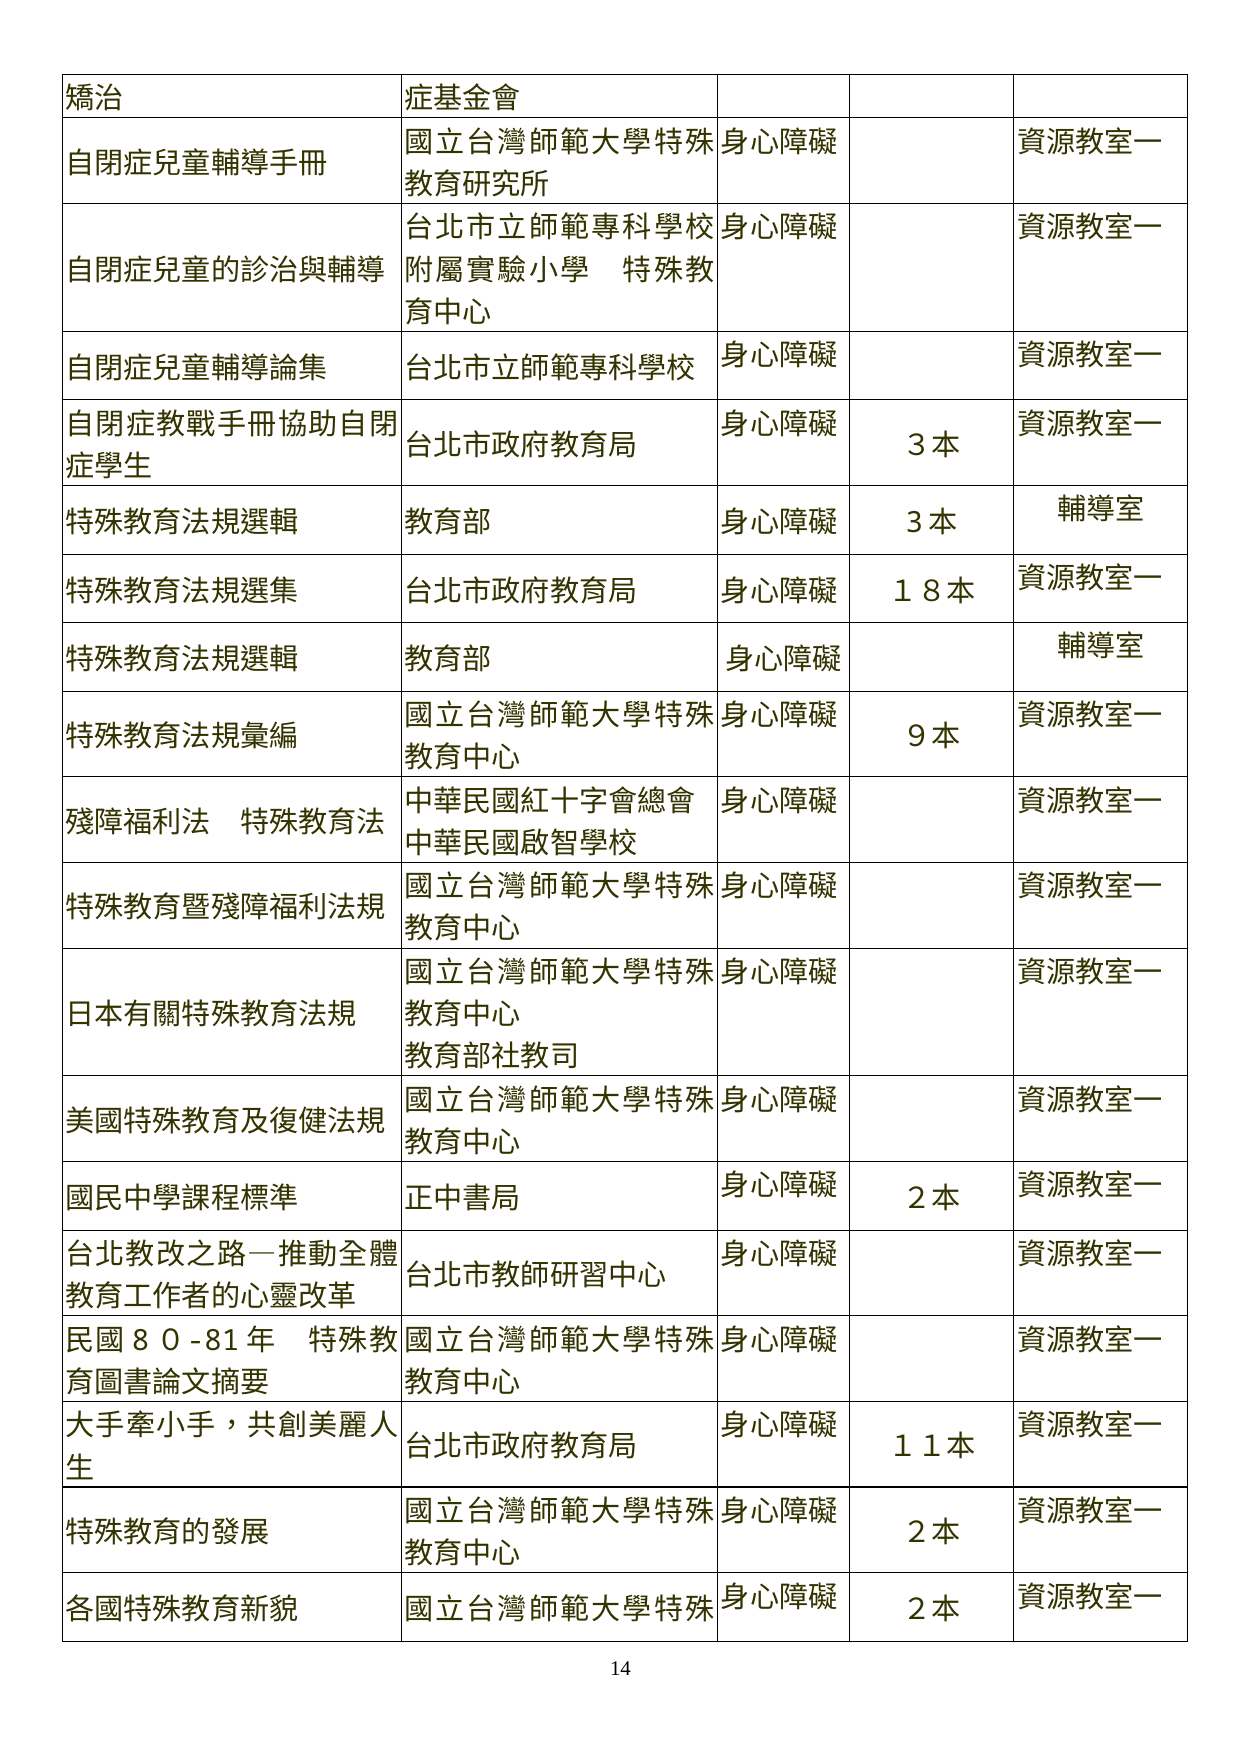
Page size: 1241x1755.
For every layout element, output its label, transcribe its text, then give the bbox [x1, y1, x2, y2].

table_cell 資源教室一 [1014, 949, 1187, 1075]
table_cell 特殊教育法規選輯 [63, 623, 401, 691]
table_cell 輔導室 [1014, 486, 1187, 553]
table_cell 台北教改之路—推動全體教育工作者的心靈改革 [63, 1231, 401, 1315]
table_cell 國立台灣師範大學特殊教育中心 [402, 1488, 717, 1572]
table_cell [850, 777, 1013, 862]
table_cell ２本 [850, 1488, 1013, 1572]
table_cell [850, 949, 1013, 1075]
table_cell 國立台灣師範大學特殊教育中心 教育部社教司 [402, 949, 717, 1075]
table_cell [850, 332, 1013, 399]
table_cell 身心障礙 [718, 400, 849, 485]
table_cell 身心障礙 [718, 1316, 849, 1401]
table_cell 身心障礙 [718, 1488, 849, 1572]
table_cell 教育部 [402, 623, 717, 691]
table_cell 自閉症兒童的診治與輔導 [63, 204, 401, 331]
table_cell [850, 75, 1013, 117]
table_cell 身心障礙 [718, 118, 849, 203]
table_cell 資源教室一 [1014, 555, 1187, 622]
table_cell 特殊教育法規選集 [63, 555, 401, 622]
table_cell [850, 863, 1013, 947]
table_cell 特殊教育法規選輯 [63, 486, 401, 553]
table_cell １８本 [850, 555, 1013, 622]
table_cell 資源教室一 [1014, 1316, 1187, 1401]
table_cell [850, 1231, 1013, 1315]
table_cell 國立台灣師範大學特殊教育中心 [402, 1316, 717, 1401]
table_cell 資源教室一 [1014, 863, 1187, 947]
table_cell 自閉症兒童輔導手冊 [63, 118, 401, 203]
table_cell 身心障礙 [718, 863, 849, 947]
table_cell 國立台灣師範大學特殊教育中心 [402, 863, 717, 947]
table_cell 身心障礙 [718, 1076, 849, 1161]
table_cell 特殊教育法規彙編 [63, 692, 401, 776]
table_cell 資源教室一 [1014, 1162, 1187, 1229]
table_cell 台北市政府教育局 [402, 555, 717, 622]
table_cell 身心障礙 [718, 623, 849, 691]
table_cell [850, 1316, 1013, 1401]
table_cell 國立台灣師範大學特殊 [402, 1573, 717, 1641]
table_cell 台北市立師範專科學校 [402, 332, 717, 399]
table_cell 身心障礙 [718, 1231, 849, 1315]
table_cell ９本 [850, 692, 1013, 776]
table_cell 資源教室一 [1014, 1488, 1187, 1572]
table_cell 身心障礙 [718, 486, 849, 553]
table_cell 資源教室一 [1014, 1402, 1187, 1486]
table_cell 身心障礙 [718, 1573, 849, 1641]
table_cell ２本 [850, 1573, 1013, 1641]
table_cell 民國8０-81年 特殊教育圖書論文摘要 [63, 1316, 401, 1401]
table_cell 3本 [850, 486, 1013, 553]
table_cell 身心障礙 [718, 332, 849, 399]
table_cell 資源教室一 [1014, 400, 1187, 485]
table_cell [850, 118, 1013, 203]
table_cell 自閉症教戰手冊協助自閉症學生 [63, 400, 401, 485]
table_cell 大手牽小手，共創美麗人生 [63, 1402, 401, 1486]
table_cell 國民中學課程標準 [63, 1162, 401, 1229]
table_cell ２本 [850, 1162, 1013, 1229]
table_cell 身心障礙 [718, 204, 849, 331]
table_cell 特殊教育暨殘障福利法規 [63, 863, 401, 947]
table_cell 身心障礙 [718, 949, 849, 1075]
table_cell 資源教室一 [1014, 118, 1187, 203]
table_cell 資源教室一 [1014, 1573, 1187, 1641]
table_cell ３本 [850, 400, 1013, 485]
table_cell 國立台灣師範大學特殊教育研究所 [402, 118, 717, 203]
table_cell 台北市教師研習中心 [402, 1231, 717, 1315]
table_cell 資源教室一 [1014, 692, 1187, 776]
table_cell 自閉症兒童輔導論集 [63, 332, 401, 399]
table_cell 身心障礙 [718, 555, 849, 622]
table_cell 身心障礙 [718, 777, 849, 862]
table_cell 台北市政府教育局 [402, 1402, 717, 1486]
table_cell 國立台灣師範大學特殊教育中心 [402, 1076, 717, 1161]
table_cell 輔導室 [1014, 623, 1187, 691]
table_cell 身心障礙 [718, 1162, 849, 1229]
table_cell [850, 623, 1013, 691]
table_cell 台北市立師範專科學校附屬實驗小學 特殊教育中心 [402, 204, 717, 331]
table_cell 症基金會 [402, 75, 717, 117]
table_cell 正中書局 [402, 1162, 717, 1229]
table_cell 殘障福利法 特殊教育法 [63, 777, 401, 862]
table_cell [850, 1076, 1013, 1161]
table_cell 各國特殊教育新貌 [63, 1573, 401, 1641]
table_cell １１本 [850, 1402, 1013, 1486]
table_cell 身心障礙 [718, 1402, 849, 1486]
table_cell 資源教室一 [1014, 204, 1187, 331]
table_cell 台北市政府教育局 [402, 400, 717, 485]
table_cell 矯治 [63, 75, 401, 117]
table_cell 資源教室一 [1014, 1231, 1187, 1315]
table_cell 特殊教育的發展 [63, 1488, 401, 1572]
table_cell 美國特殊教育及復健法規 [63, 1076, 401, 1161]
table_cell 教育部 [402, 486, 717, 553]
table_cell [850, 204, 1013, 331]
table_cell 資源教室一 [1014, 332, 1187, 399]
table_cell 國立台灣師範大學特殊教育中心 [402, 692, 717, 776]
table_cell 日本有關特殊教育法規 [63, 949, 401, 1075]
table_cell 資源教室一 [1014, 1076, 1187, 1161]
table_cell 資源教室一 [1014, 777, 1187, 862]
table_cell 中華民國紅十字會總會 中華民國啟智學校 [402, 777, 717, 862]
table_cell [1014, 75, 1187, 117]
table_cell [718, 75, 849, 117]
table_cell 身心障礙 [718, 692, 849, 776]
